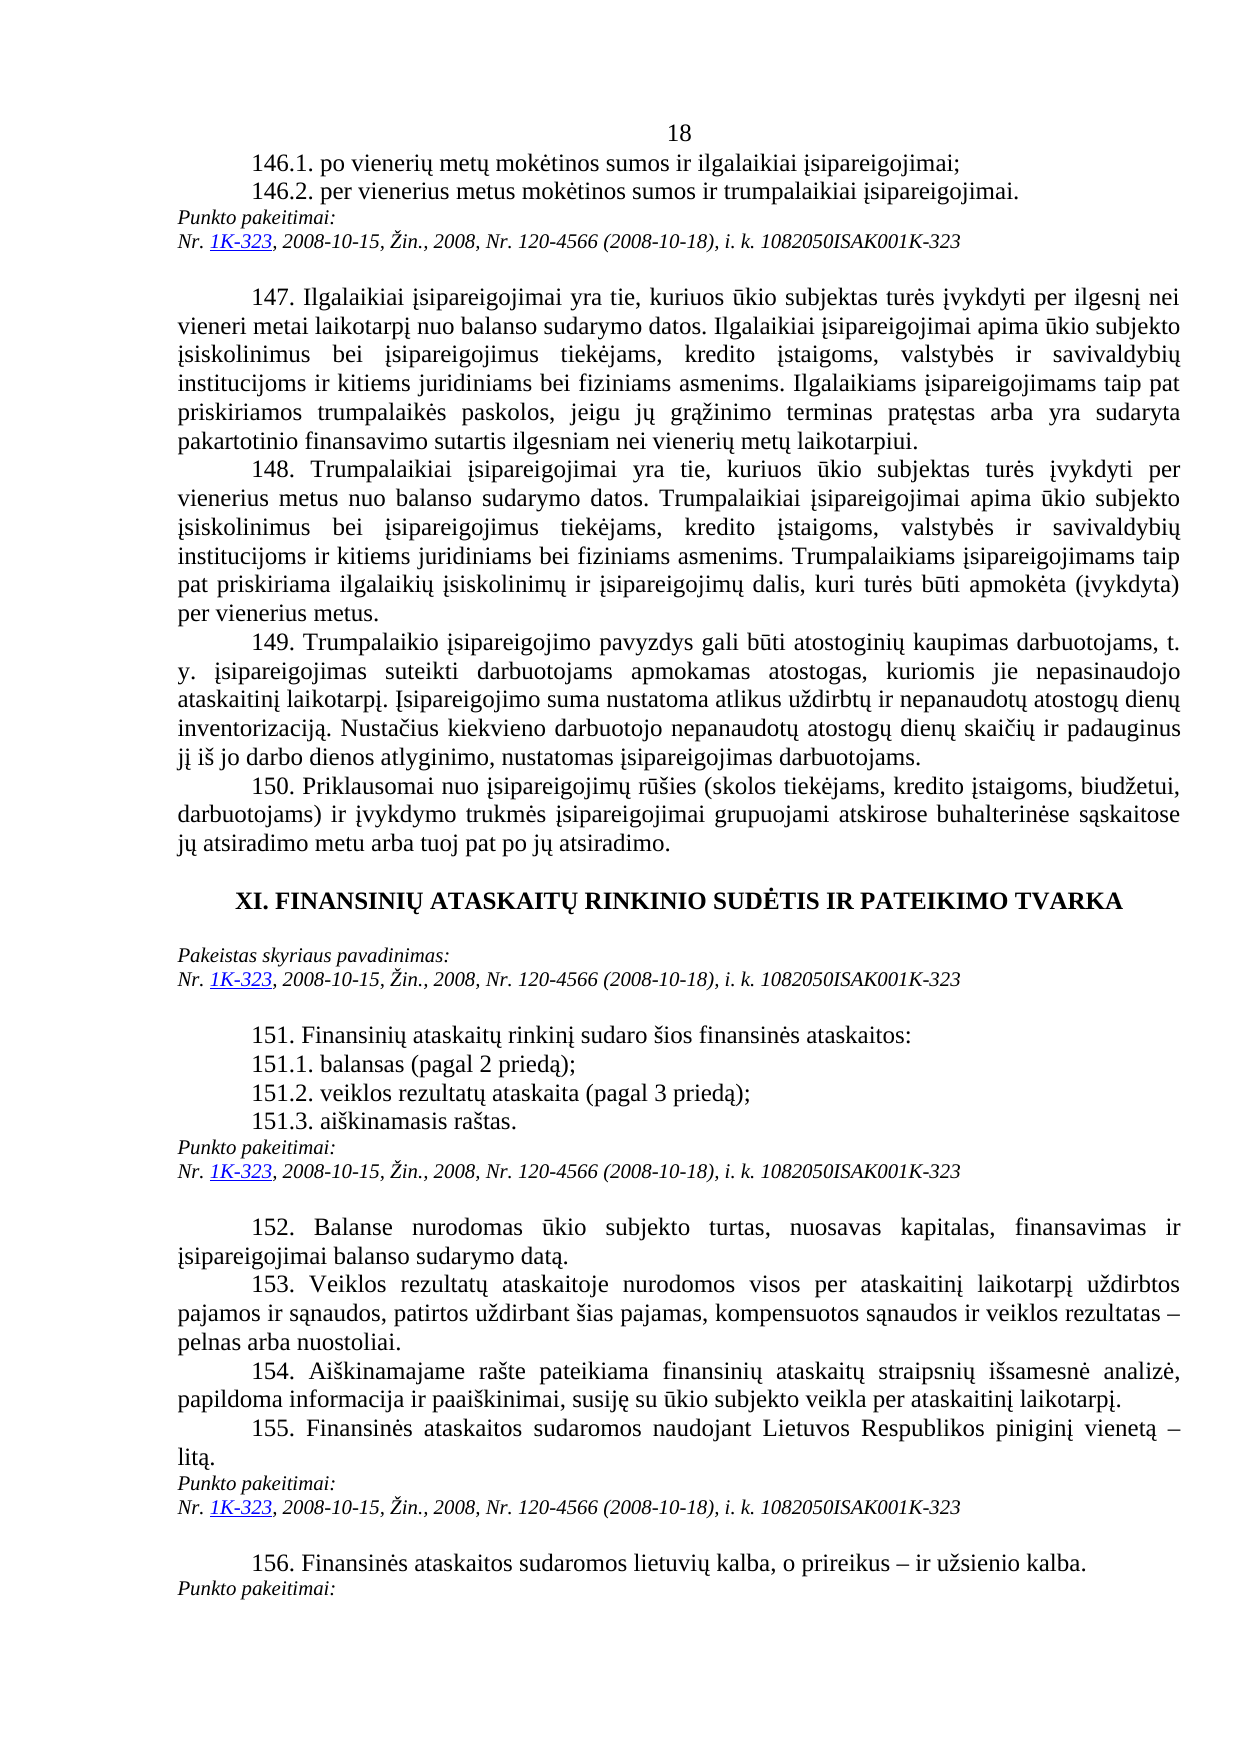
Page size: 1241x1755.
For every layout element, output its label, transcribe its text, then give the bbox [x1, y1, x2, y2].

text 148. Trumpalaikiai įsipareigojimai yra tie, kuriuos ūkio subjektas turės įvykdyti per vienerius metus nuo balanso sudarymo datos. Trumpalaikiai įsipareigojimai apima ūkio subjekto įsiskolinimus bei įsipareigojimus tiekėjams, kredito įstaigoms, valstybės ir savivaldybių institucijoms ir kitiems juridiniams bei fiziniams asmenims. Trumpalaikiams įsipareigojimams taip pat priskiriama ilgalaikių įsiskolinimų ir įsipareigojimų dalis, kuri turės būti apmokėta (įvykdyta) per vienerius metus. [177, 454, 1181, 627]
text Punkto pakeitimai: [177, 1471, 1181, 1495]
text Pakeistas skyriaus pavadinimas: [177, 943, 1181, 967]
text 151.2. veiklos rezultatų ataskaita (pagal 3 priedą); [177, 1078, 1181, 1106]
text 146.2. per vienerius metus mokėtinos sumos ir trumpalaikiai įsipareigojimai. [177, 176, 1181, 205]
text 156. Finansinės ataskaitos sudaromos lietuvių kalba, o prireikus – ir užsienio kalba. [177, 1548, 1181, 1576]
text 153. Veiklos rezultatų ataskaitoje nurodomos visos per ataskaitinį laikotarpį uždirbtos pajamos ir sąnaudos, patirtos uždirbant šias pajamas, kompensuotos sąnaudos ir veiklos rezultatas – pelnas arba nuostoliai. [177, 1269, 1181, 1356]
text Punkto pakeitimai: [177, 205, 1181, 229]
text XI. FINANSINIŲ ATaSKAITŲ RINKINIO SUDĖTIS IR PATEIKIMO TVARKA [177, 886, 1181, 914]
text 155. Finansinės ataskaitos sudaromos naudojant Lietuvos Respublikos piniginį vienetą – litą. [177, 1413, 1181, 1471]
text Punkto pakeitimai: [177, 1576, 1181, 1600]
text Punkto pakeitimai: [177, 1135, 1181, 1159]
text 152. Balanse nurodomas ūkio subjekto turtas, nuosavas kapitalas, finansavimas ir įsipareigojimai balanso sudarymo datą. [177, 1212, 1181, 1269]
text Nr. 1K-323, 2008-10-15, Žin., 2008, Nr. 120-4566 (2008-10-18), i. k. 1082050ISAK001K-323 [177, 229, 1181, 253]
text Nr. 1K-323, 2008-10-15, Žin., 2008, Nr. 120-4566 (2008-10-18), i. k. 1082050ISAK001K-323 [177, 967, 1181, 991]
text 151.3. aiškinamasis raštas. [177, 1106, 1181, 1135]
text 149. Trumpalaikio įsipareigojimo pavyzdys gali būti atostoginių kaupimas darbuotojams, t. y. įsipareigojimas suteikti darbuotojams apmokamas atostogas, kuriomis jie nepasinaudojo ataskaitinį laikotarpį. Įsipareigojimo suma nustatoma atlikus uždirbtų ir nepanaudotų atostogų dienų inventorizaciją. Nustačius kiekvieno darbuotojo nepanaudotų atostogų dienų skaičių ir padauginus jį iš jo darbo dienos atlyginimo, nustatomas įsipareigojimas darbuotojams. [177, 627, 1181, 771]
text 147. Ilgalaikiai įsipareigojimai yra tie, kuriuos ūkio subjektas turės įvykdyti per ilgesnį nei vieneri metai laikotarpį nuo balanso sudarymo datos. Ilgalaikiai įsipareigojimai apima ūkio subjekto įsiskolinimus bei įsipareigojimus tiekėjams, kredito įstaigoms, valstybės ir savivaldybių institucijoms ir kitiems juridiniams bei fiziniams asmenims. Ilgalaikiams įsipareigojimams taip pat priskiriamos trumpalaikės paskolos, jeigu jų grąžinimo terminas pratęstas arba yra sudaryta pakartotinio finansavimo sutartis ilgesniam nei vienerių metų laikotarpiui. [177, 282, 1181, 454]
text Nr. 1K-323, 2008-10-15, Žin., 2008, Nr. 120-4566 (2008-10-18), i. k. 1082050ISAK001K-323 [177, 1159, 1181, 1183]
text 151.1. balansas (pagal 2 priedą); [177, 1049, 1181, 1078]
text 146.1. po vienerių metų mokėtinos sumos ir ilgalaikiai įsipareigojimai; [177, 148, 1181, 176]
text 150. Priklausomai nuo įsipareigojimų rūšies (skolos tiekėjams, kredito įstaigoms, biudžetui, darbuotojams) ir įvykdymo trukmės įsipareigojimai grupuojami atskirose buhalterinėse sąskaitose jų atsiradimo metu arba tuoj pat po jų atsiradimo. [177, 771, 1181, 857]
text 151. Finansinių ataskaitų rinkinį sudaro šios finansinės ataskaitos: [177, 1020, 1181, 1049]
text 154. Aiškinamajame rašte pateikiama finansinių ataskaitų straipsnių išsamesnė analizė, papildoma informacija ir paaiškinimai, susiję su ūkio subjekto veikla per ataskaitinį laikotarpį. [177, 1356, 1181, 1413]
text Nr. 1K-323, 2008-10-15, Žin., 2008, Nr. 120-4566 (2008-10-18), i. k. 1082050ISAK001K-323 [177, 1495, 1181, 1519]
